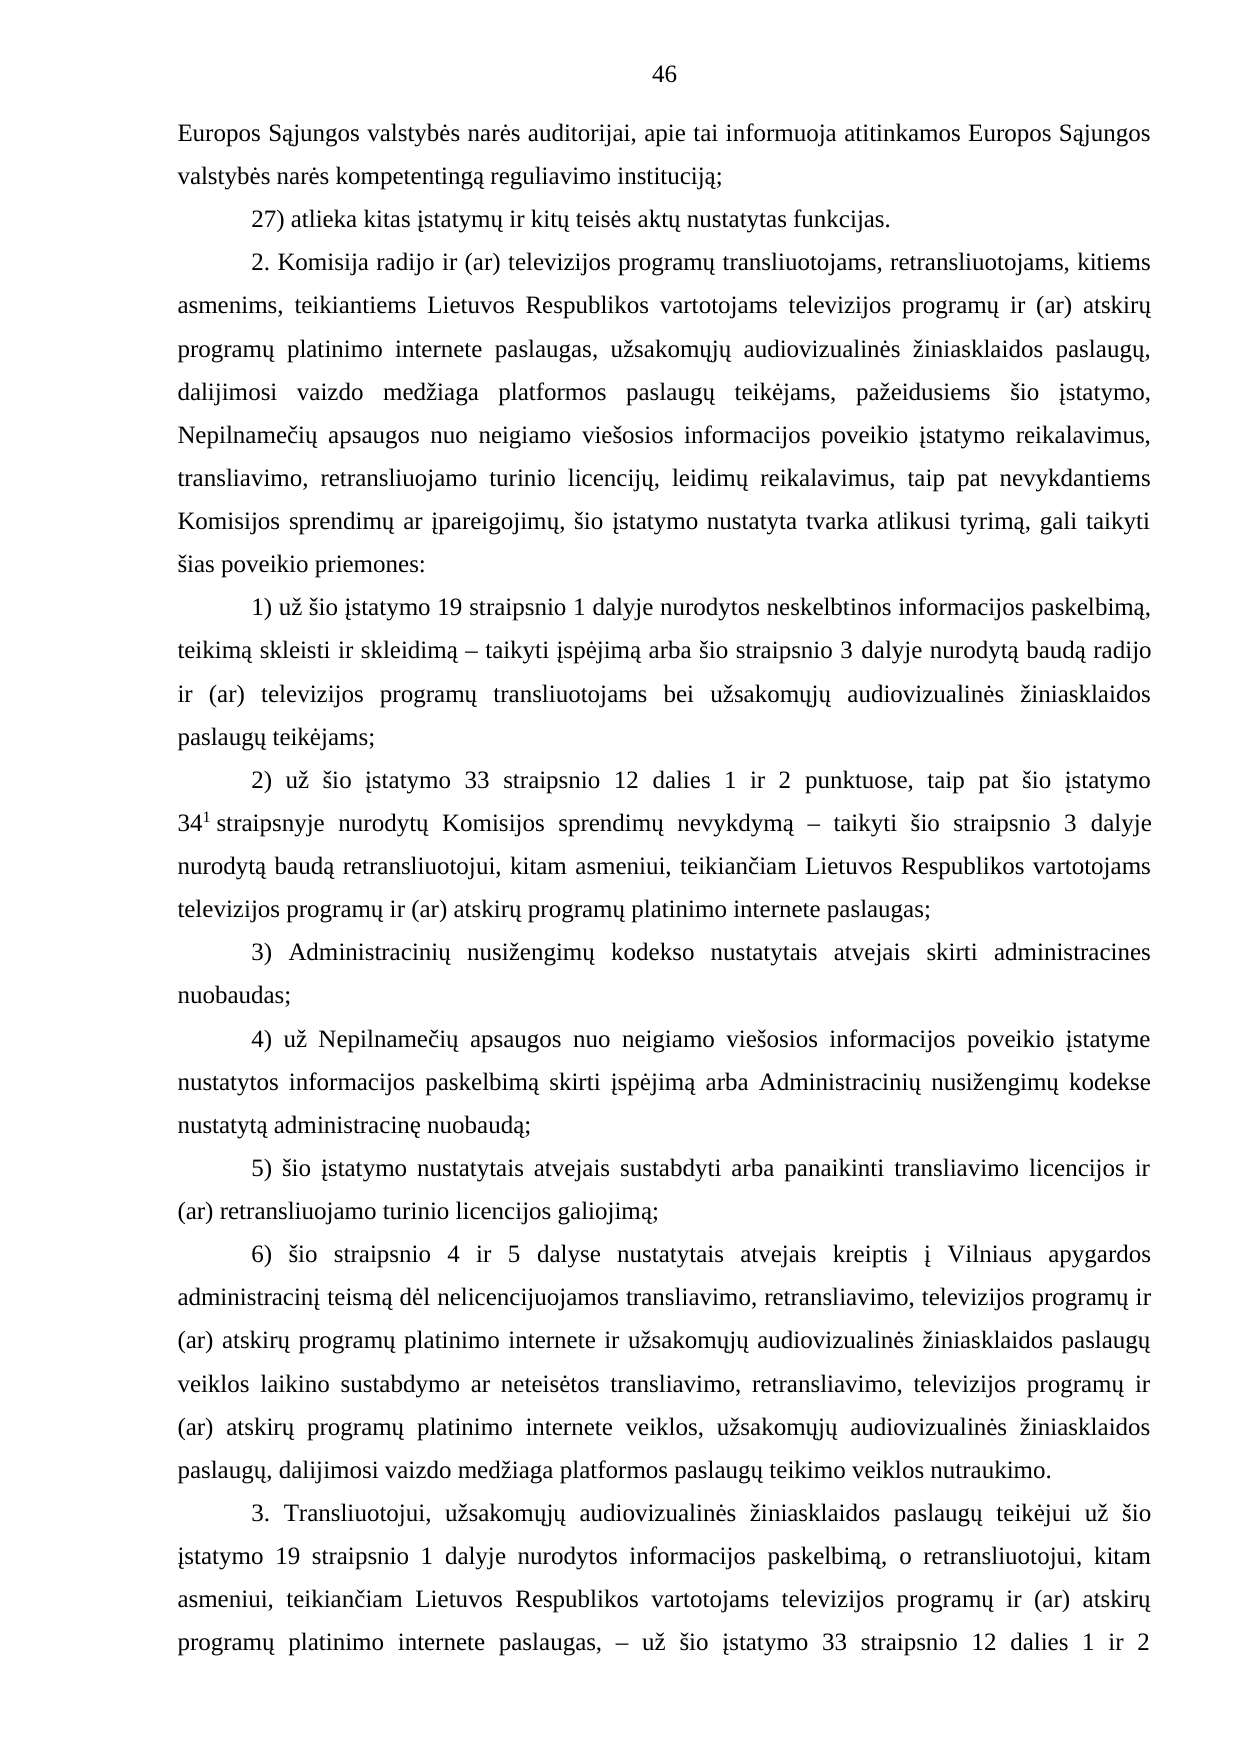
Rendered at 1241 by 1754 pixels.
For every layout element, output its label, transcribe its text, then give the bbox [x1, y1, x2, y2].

text 4) už Nepilnamečių apsaugos nuo neigiamo viešosios informacijos poveikio įstatyme nustatytos informacijos paskelbimą skirti įspėjimą arba Administracinių nusižengimų kodekse nustatytą administracinę nuobaudą; [177, 1024, 1152, 1139]
text 1) už šio įstatymo 19 straipsnio 1 dalyje nurodytos neskelbtinos informacijos paskelbimą, teikimą skleisti ir skleidimą – taikyti įspėjimą arba šio straipsnio 3 dalyje nurodytą baudą radijo ir (ar) televizijos programų transliuotojams bei užsakomųjų audiovizualinės žiniasklaidos paslaugų teikėjams; [177, 592, 1152, 751]
text 27) atlieka kitas įstatymų ir kitų teisės aktų nustatytas funkcijas. [177, 204, 1152, 233]
text 2. Komisija radijo ir (ar) televizijos programų transliuotojams, retransliuotojams, kitiems asmenims, teikiantiems Lietuvos Respublikos vartotojams televizijos programų ir (ar) atskirų programų platinimo internete paslaugas, užsakomųjų audiovizualinės žiniasklaidos paslaugų, dalijimosi vaizdo medžiaga platformos paslaugų teikėjams, pažeidusiems šio įstatymo, Nepilnamečių apsaugos nuo neigiamo viešosios informacijos poveikio įstatymo reikalavimus, transliavimo, retransliuojamo turinio licencijų, leidimų reikalavimus, taip pat nevykdantiems Komisijos sprendimų ar įpareigojimų, šio įstatymo nustatyta tvarka atlikusi tyrimą, gali taikyti šias poveikio priemones: [177, 247, 1152, 578]
text 6) šio straipsnio 4 ir 5 dalyse nustatytais atvejais kreiptis į Vilniaus apygardos administracinį teismą dėl nelicencijuojamos transliavimo, retransliavimo, televizijos programų ir (ar) atskirų programų platinimo internete ir užsakomųjų audiovizualinės žiniasklaidos paslaugų veiklos laikino sustabdymo ar neteisėtos transliavimo, retransliavimo, televizijos programų ir (ar) atskirų programų platinimo internete veiklos, užsakomųjų audiovizualinės žiniasklaidos paslaugų, dalijimosi vaizdo medžiaga platformos paslaugų teikimo veiklos nutraukimo. [177, 1239, 1152, 1484]
text 2) už šio įstatymo 33 straipsnio 12 dalies 1 ir 2 punktuose, taip pat šio įstatymo 341 straipsnyje nurodytų Komisijos sprendimų nevykdymą – taikyti šio straipsnio 3 dalyje nurodytą baudą retransliuotojui, kitam asmeniui, teikiančiam Lietuvos Respublikos vartotojams televizijos programų ir (ar) atskirų programų platinimo internete paslaugas; [177, 765, 1152, 923]
text 3) Administracinių nusižengimų kodekso nustatytais atvejais skirti administracines nuobaudas; [177, 937, 1152, 1009]
text 5) šio įstatymo nustatytais atvejais sustabdyti arba panaikinti transliavimo licencijos ir (ar) retransliuojamo turinio licencijos galiojimą; [177, 1153, 1152, 1225]
text 3. Transliuotojui, užsakomųjų audiovizualinės žiniasklaidos paslaugų teikėjui už šio įstatymo 19 straipsnio 1 dalyje nurodytos informacijos paskelbimą, o retransliuotojui, kitam asmeniui, teikiančiam Lietuvos Respublikos vartotojams televizijos programų ir (ar) atskirų programų platinimo internete paslaugas, – už šio įstatymo 33 straipsnio 12 dalies 1 ir 2 [177, 1498, 1152, 1656]
text Europos Sąjungos valstybės narės auditorijai, apie tai informuoja atitinkamos Europos Sąjungos valstybės narės kompetentingą reguliavimo instituciją; [177, 118, 1152, 190]
